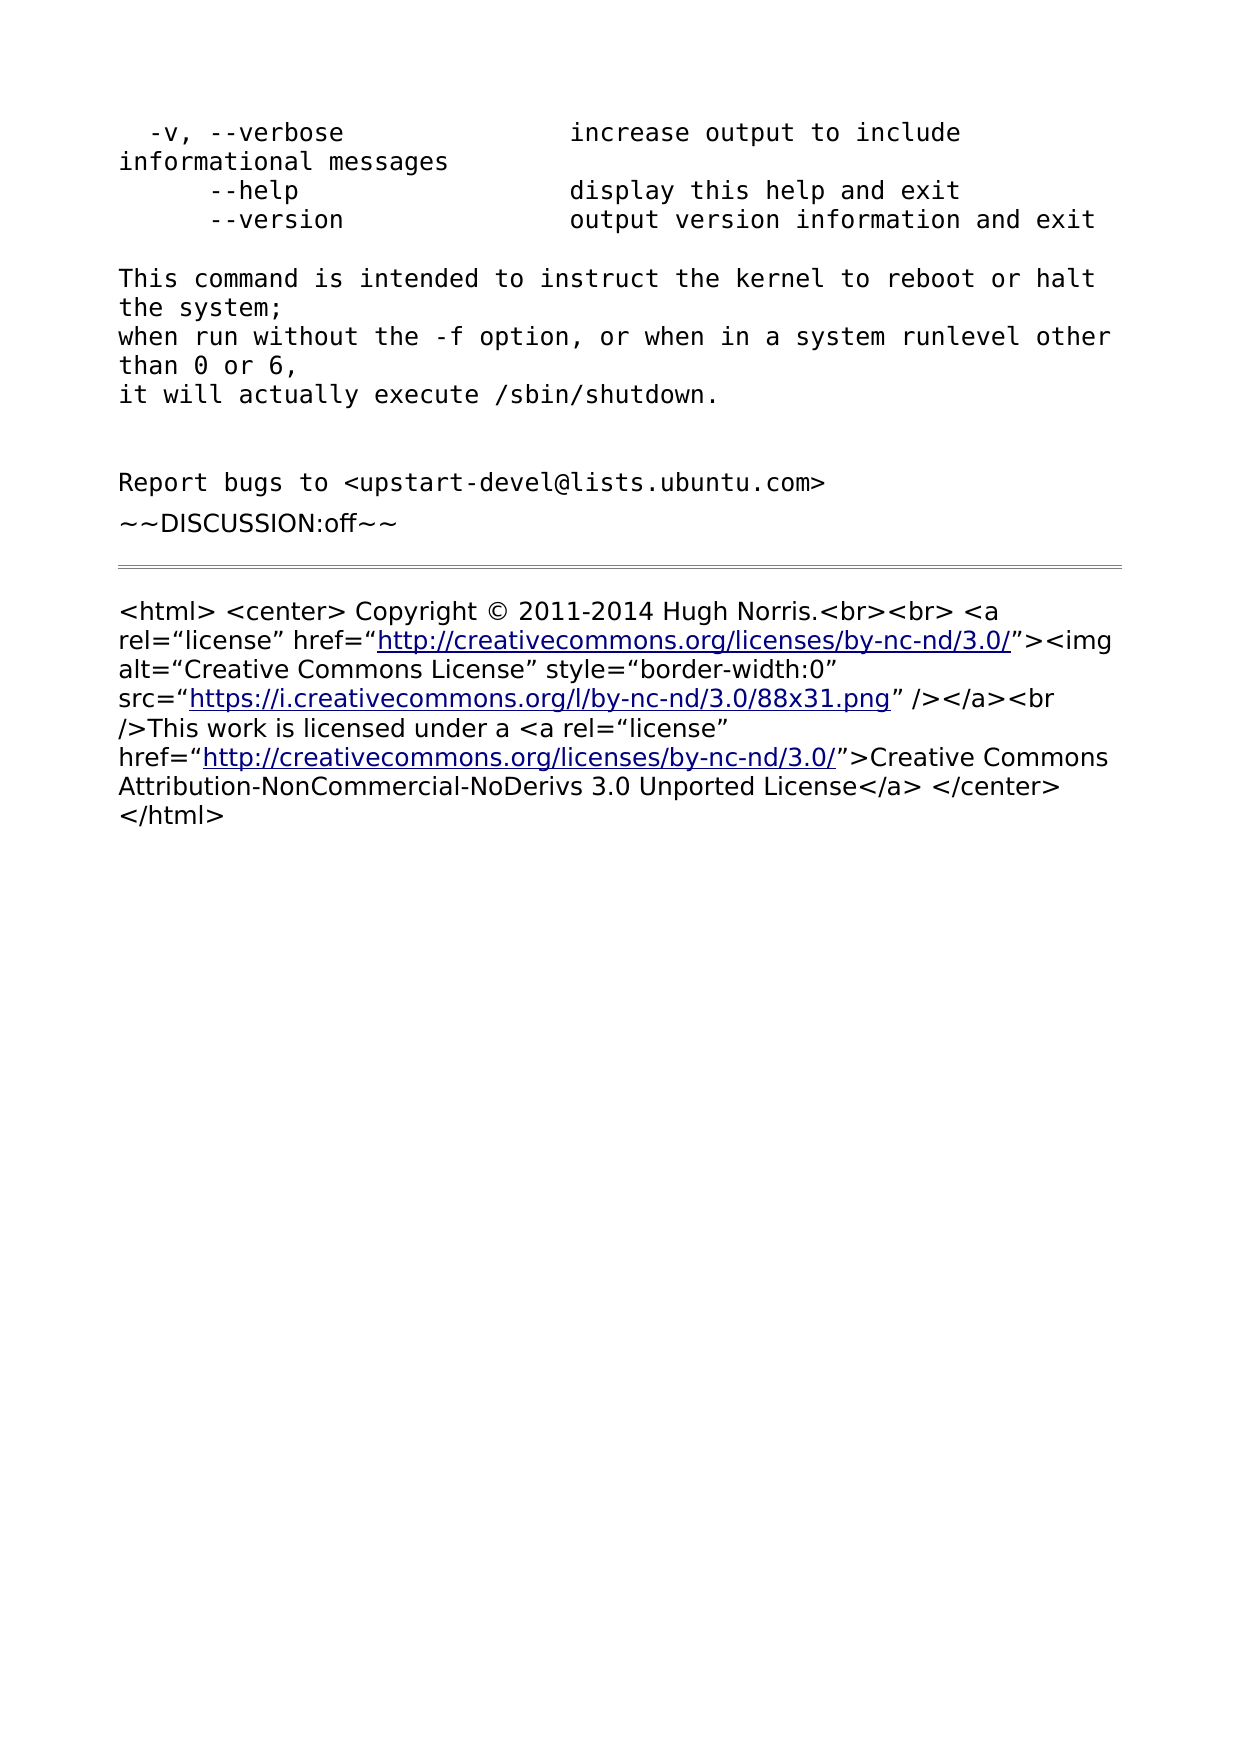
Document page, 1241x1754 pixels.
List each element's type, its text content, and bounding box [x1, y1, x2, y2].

text <html> <center> Copyright © 2011-2014 Hugh Norris.<br><br> <a rel=“license” href=“http://creativecommons.org/licenses/by-nc-nd/3.0/”><img alt=“Creative Commons License” style=“border-width:0” src=“https://i.creativecommons.org/l/by-nc-nd/3.0/88x31.png” /></a><br />This work is licensed under a <a rel=“license” href=“http://creativecommons.org/licenses/by-nc-nd/3.0/”>Creative Commons Attribution-NonCommercial-NoDerivs 3.0 Unported License</a> </center> </html> [118, 597, 1122, 830]
text ~~DISCUSSION:off~~ [118, 509, 1122, 538]
text -v, --verbose increase output to include informational messages --help display this help and exit --version output version information and exit This command is intended to instruct the kernel to reboot or halt the system; when run without the -f option, or when in a system runlevel other than 0 or 6, it will actually execute /sbin/shutdown. Report bugs to <upstart-devel@lists.ubuntu.com> [118, 118, 1122, 497]
